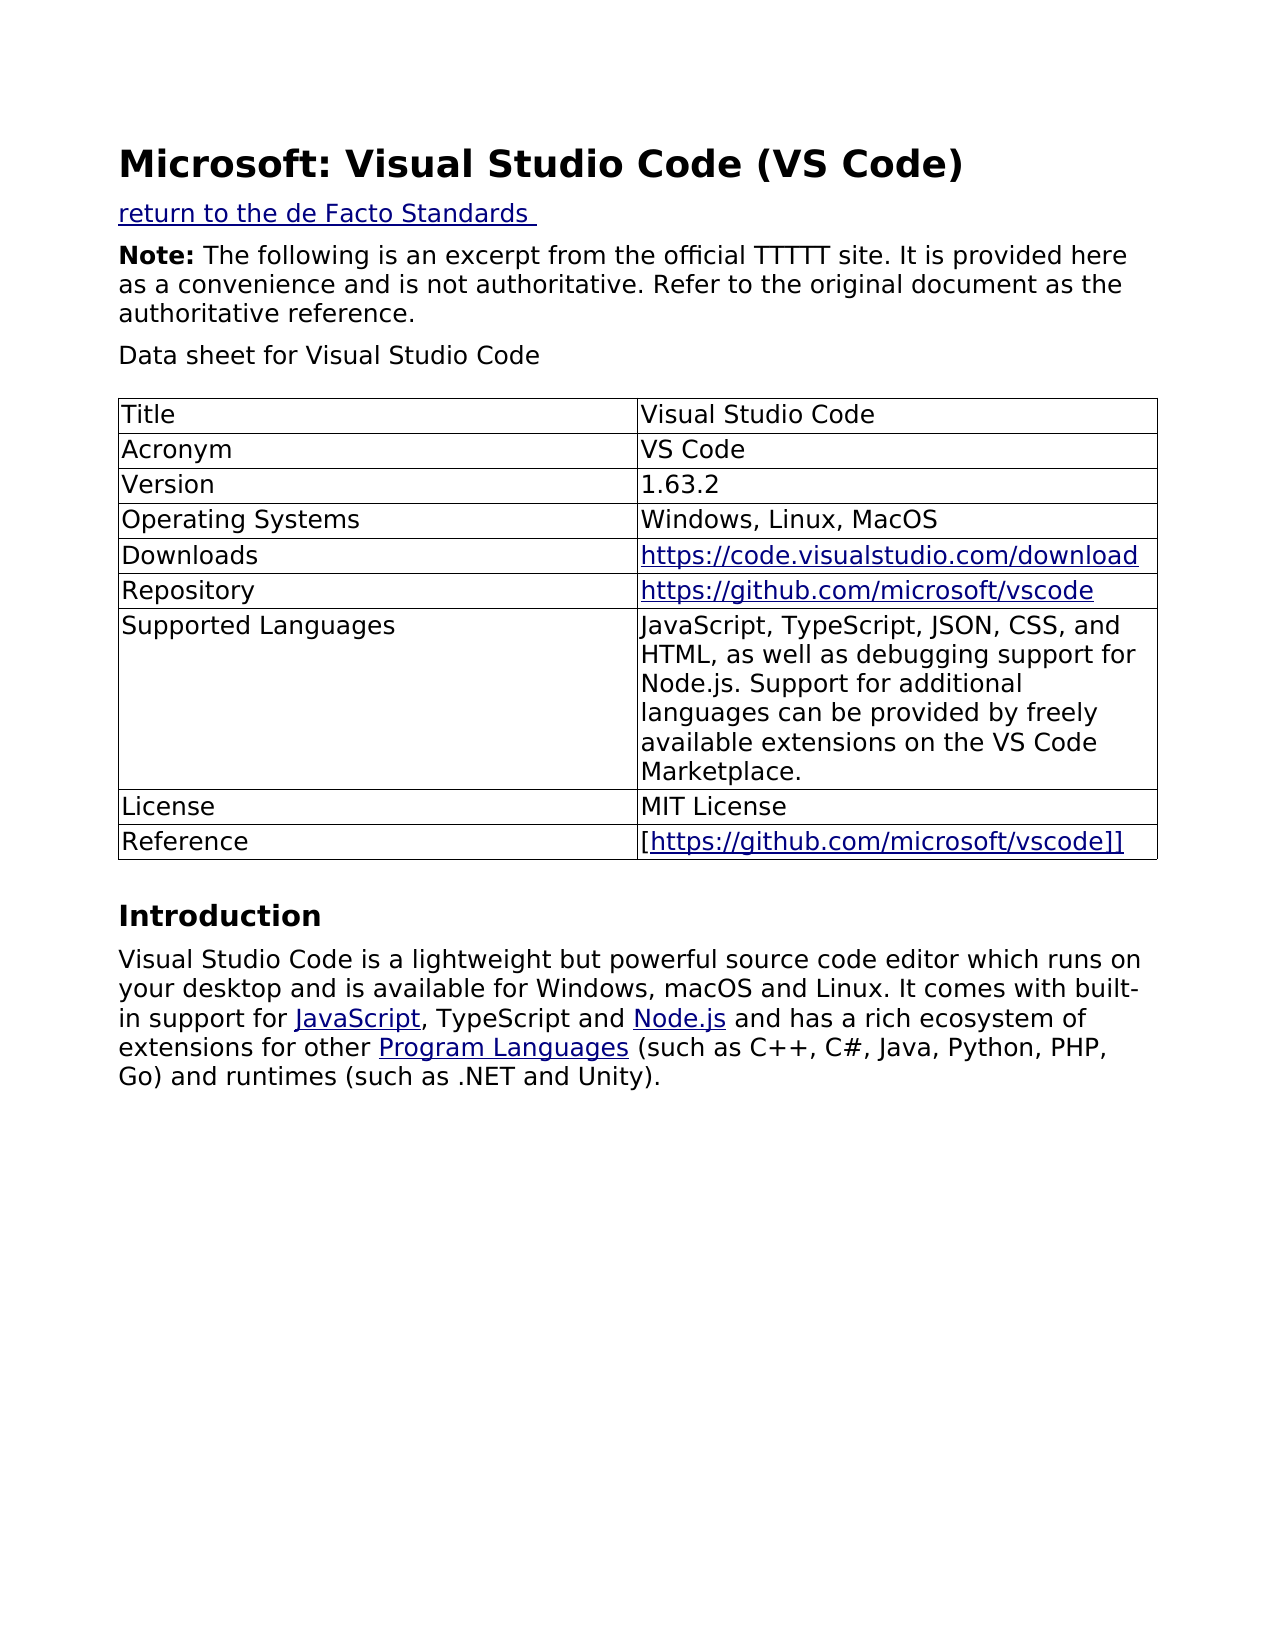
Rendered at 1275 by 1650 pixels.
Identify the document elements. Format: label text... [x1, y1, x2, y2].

subtitle Microsoft: Visual Studio Code (VS Code) [118, 143, 1157, 187]
table_cell Windows, Linux, MacOS [638, 504, 1157, 538]
table_cell Repository [119, 574, 637, 608]
table_cell MIT License [638, 790, 1157, 824]
table_header Title [119, 399, 637, 432]
table_cell https://code.visualstudio.com/download [638, 539, 1157, 573]
text Note: The following is an excerpt from the official TTTTT site. It is provided here as a convenience and is not authoritative. Refer to the original document as the authoritative reference. [118, 241, 1157, 328]
table_cell Version [119, 469, 637, 503]
table_cell 1.63.2 [638, 469, 1157, 503]
table_cell Operating Systems [119, 504, 637, 538]
text return to the de Facto Standards [118, 199, 1157, 228]
text Data sheet for Visual Studio Code [118, 341, 1157, 370]
table_cell Acronym [119, 434, 637, 468]
table_cell Downloads [119, 539, 637, 573]
table_cell JavaScript, TypeScript, JSON, CSS, and HTML, as well as debugging support for Node.js. Support for additional languages can be provided by freely available extensions on the VS Code Marketplace. [638, 609, 1157, 789]
table_cell License [119, 790, 637, 824]
text Visual Studio Code is a lightweight but powerful source code editor which runs on your desktop and is available for Windows, macOS and Linux. It comes with built-in support for JavaScript, TypeScript and Node.js and has a rich ecosystem of extensions for other Program Languages (such as C++, C#, Java, Python, PHP, Go) and runtimes (such as .NET and Unity). [118, 946, 1157, 1091]
table_cell https://github.com/microsoft/vscode [638, 574, 1157, 608]
subtitle Introduction [118, 899, 1157, 933]
table_cell Reference [119, 825, 637, 859]
table_cell VS Code [638, 434, 1157, 468]
table_header Visual Studio Code [638, 399, 1157, 432]
table_cell [https://github.com/microsoft/vscode]] [638, 825, 1157, 859]
table_cell Supported Languages [119, 609, 637, 789]
